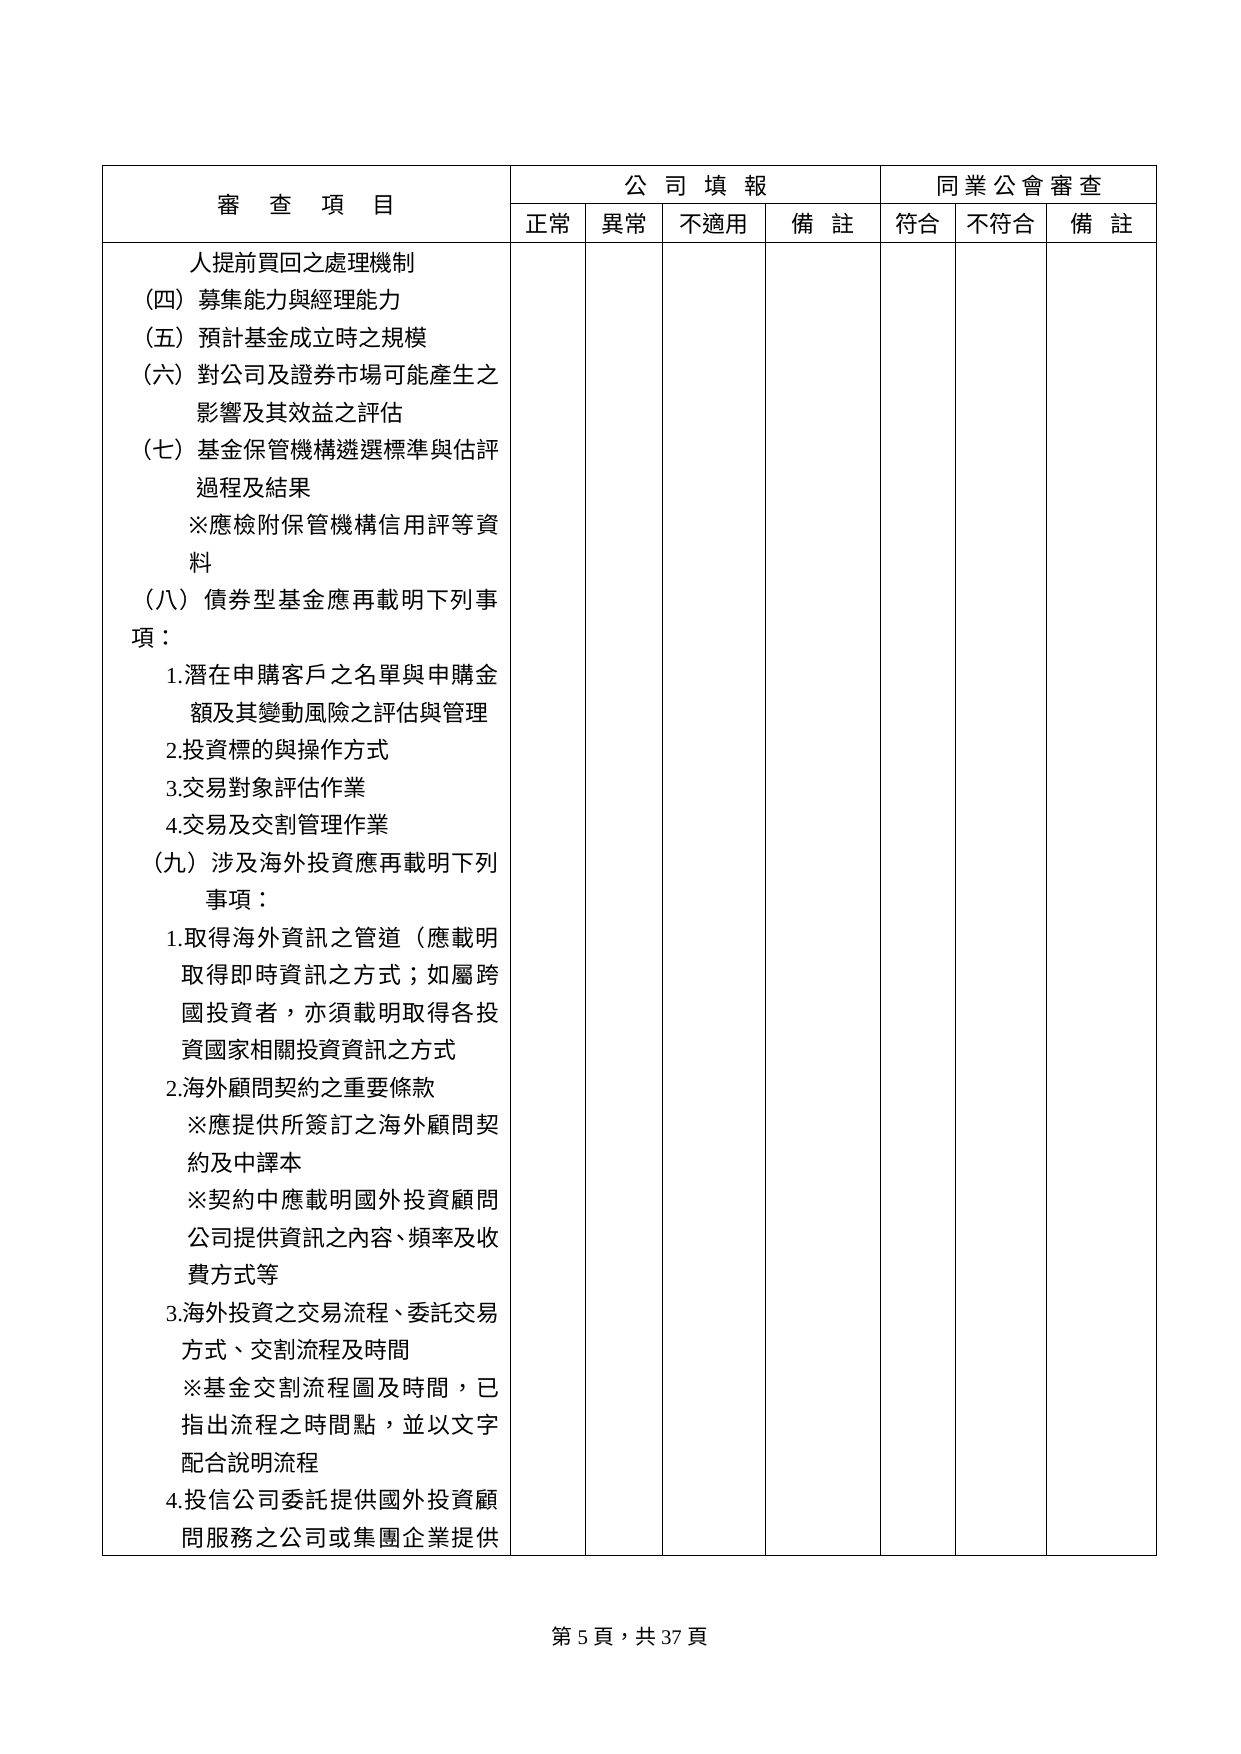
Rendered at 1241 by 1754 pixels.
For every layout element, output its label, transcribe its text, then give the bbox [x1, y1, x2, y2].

table_cell [663, 243, 765, 1555]
table_cell 符合 [881, 204, 955, 242]
table_cell 人提前買回之處理機制 （四）募集能力與經理能力 （五）預計基金成立時之規模 （六）對公司及證券市場可能產生之影響及其效益之評估 （七）基金保管機構遴選標準與估評過程及結果 ※應檢附保管機構信用評等資料 （八）債券型基金應再載明下列事項： 1.潛在申購客戶之名單與申購金額及其變動風險之評估與管理 2.投資標的與操作方式 3.交易對象評估作業 4.交易及交割管理作業 （九）涉及海外投資應再載明下列事項： 1.取得海外資訊之管道（應載明取得即時資訊之方式；如屬跨國投資者，亦須載明取得各投資國家相關投資資訊之方式 2.海外顧問契約之重要條款 ※應提供所簽訂之海外顧問契約及中譯本 ※契約中應載明國外投資顧問公司提供資訊之內容、頻率及收費方式等 3.海外投資之交易流程、委託交易方式、交割流程及時間 ※基金交割流程圖及時間，已指出流程之時間點，並以文字配合說明流程 4.投信公司委託提供國外投資顧問服務之公司或集團企業提供 [103, 243, 510, 1555]
table_header 審 查 項 目 [103, 166, 510, 242]
table_cell [881, 243, 955, 1555]
table_cell [956, 243, 1046, 1555]
table_cell [766, 243, 880, 1555]
table_cell 不適用 [663, 204, 765, 242]
table_header 同 業 公 會 審 查 [881, 166, 1156, 203]
table_cell 備 註 [1047, 204, 1156, 242]
table_cell 異常 [586, 204, 662, 242]
table_header 公 司 填 報 [511, 166, 880, 203]
table_cell [1047, 243, 1156, 1555]
table_cell 不符合 [956, 204, 1046, 242]
table_cell 正常 [511, 204, 585, 242]
table_cell 備 註 [766, 204, 880, 242]
table_cell [586, 243, 662, 1555]
table_cell [511, 243, 585, 1555]
